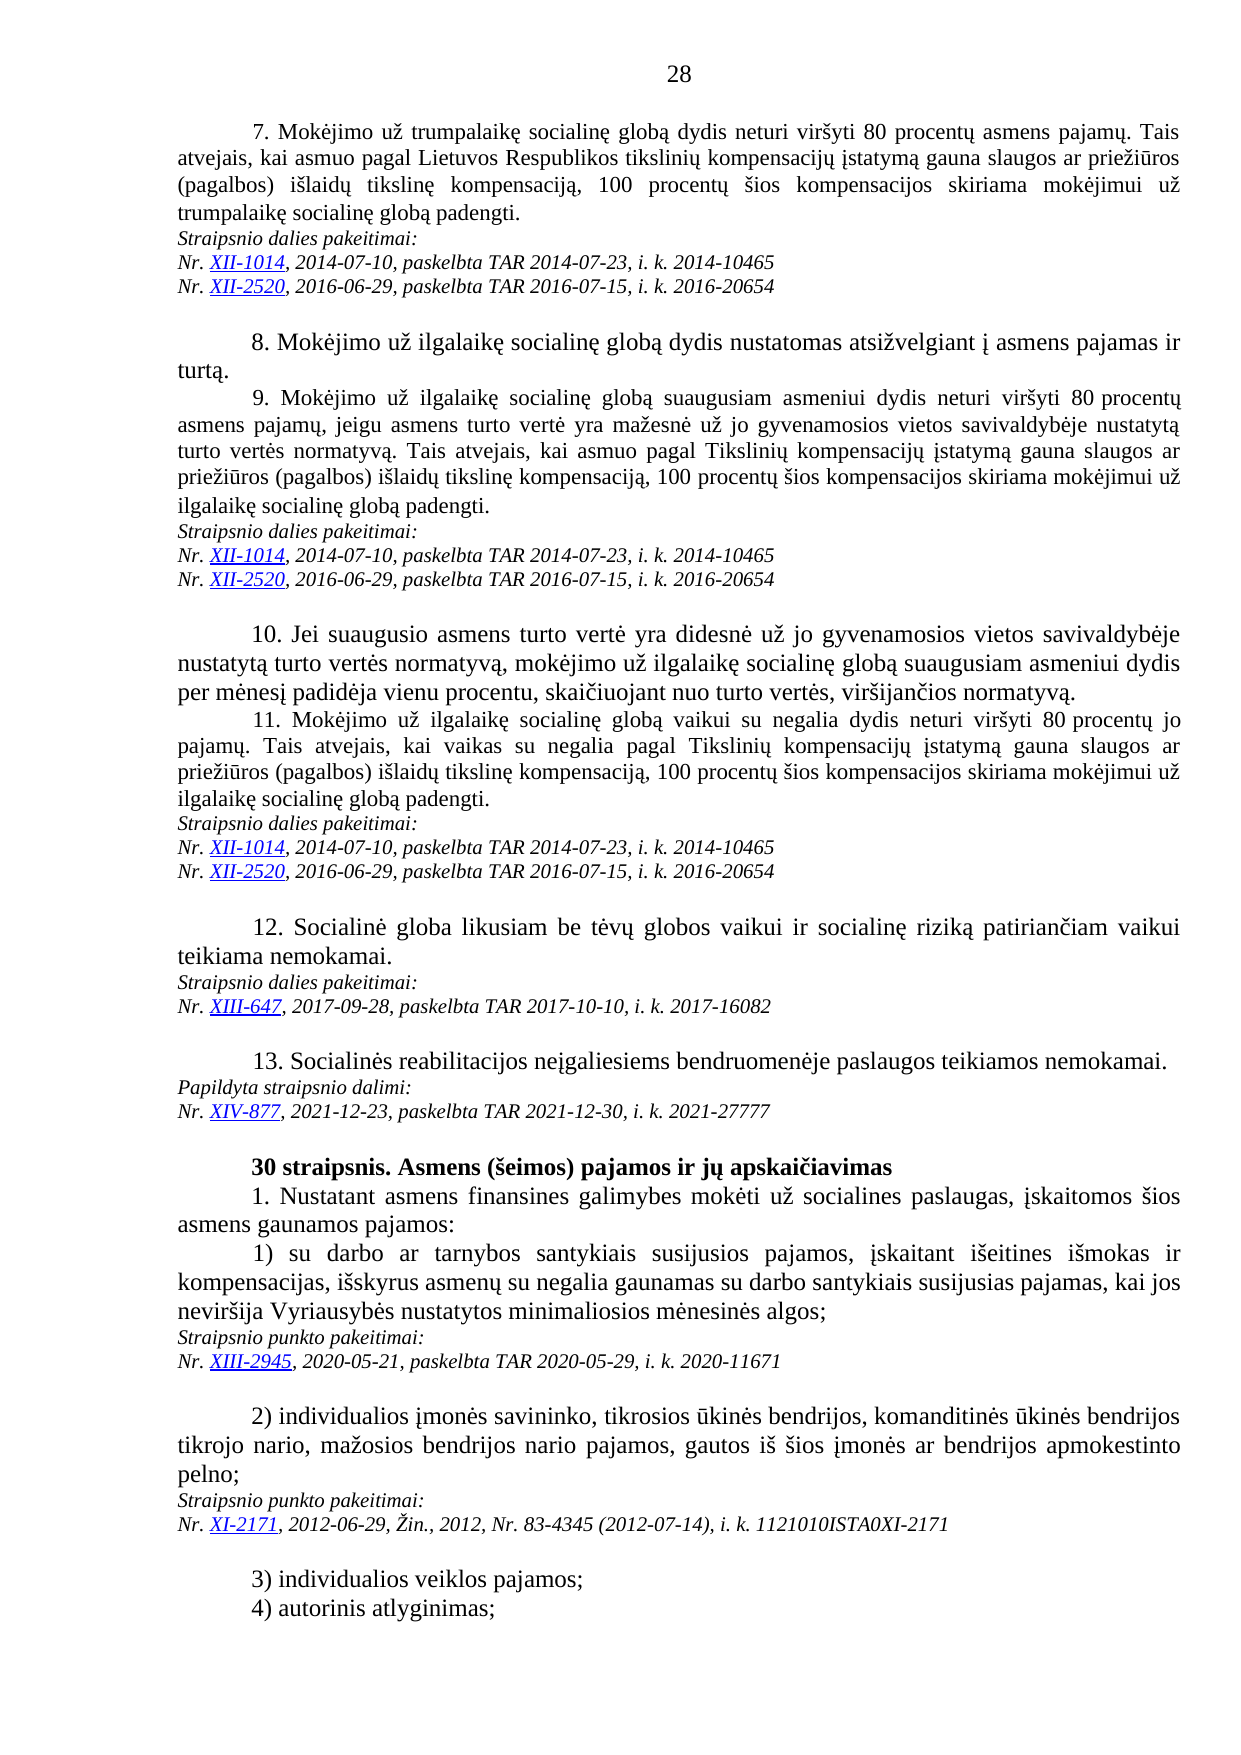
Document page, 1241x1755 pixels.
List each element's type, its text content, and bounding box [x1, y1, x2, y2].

text 10. Jei suaugusio asmens turto vertė yra didesnė už jo gyvenamosios vietos savivaldybėje nustatytą turto vertės normatyvą, mokėjimo už ilgalaikę socialinę globą suaugusiam asmeniui dydis per mėnesį padidėja vienu procentu, skaičiuojant nuo turto vertės, viršijančios normatyvą. [177, 619, 1181, 706]
text Straipsnio dalies pakeitimai: [177, 811, 1181, 835]
text 4) autorinis atlyginimas; [177, 1593, 1181, 1622]
text Nr. XIII-2945, 2020-05-21, paskelbta TAR 2020-05-29, i. k. 2020-11671 [177, 1349, 1181, 1373]
text 13. Socialinės reabilitacijos neįgaliesiems bendruomenėje paslaugos teikiamos nemokamai. [177, 1046, 1181, 1075]
text 12. Socialinė globa likusiam be tėvų globos vaikui ir socialinę riziką patiriančiam vaikui teikiama nemokamai. [177, 912, 1181, 969]
text Nr. XII-1014, 2014-07-10, paskelbta TAR 2014-07-23, i. k. 2014-10465 [177, 543, 1181, 567]
text 11. Mokėjimo už ilgalaikę socialinę globą vaikui su negalia dydis neturi viršyti 80 procentų jo pajamų. Tais atvejais, kai vaikas su negalia pagal Tikslinių kompensacijų įstatymą gauna slaugos ar priežiūros (pagalbos) išlaidų tikslinę kompensaciją, 100 procentų šios kompensacijos skiriama mokėjimui už ilgalaikę socialinę globą padengti. [177, 706, 1181, 811]
text Nr. XII-1014, 2014-07-10, paskelbta TAR 2014-07-23, i. k. 2014-10465 [177, 250, 1181, 274]
text Straipsnio dalies pakeitimai: [177, 518, 1181, 543]
text 1. Nustatant asmens finansines galimybes mokėti už socialines paslaugas, įskaitomos šios asmens gaunamos pajamos: [177, 1181, 1181, 1238]
text 8. Mokėjimo už ilgalaikę socialinę globą dydis nustatomas atsižvelgiant į asmens pajamas ir turtą. [177, 327, 1181, 384]
text Straipsnio punkto pakeitimai: [177, 1324, 1181, 1349]
text Straipsnio dalies pakeitimai: [177, 226, 1181, 250]
text Nr. XII-2520, 2016-06-29, paskelbta TAR 2016-07-15, i. k. 2016-20654 [177, 859, 1181, 883]
text Nr. XI-2171, 2012-06-29, Žin., 2012, Nr. 83-4345 (2012-07-14), i. k. 1121010ISTA0XI-2171 [177, 1512, 1181, 1536]
text Papildyta straipsnio dalimi: [177, 1075, 1181, 1099]
text Straipsnio dalies pakeitimai: [177, 969, 1181, 994]
text Nr. XII-2520, 2016-06-29, paskelbta TAR 2016-07-15, i. k. 2016-20654 [177, 567, 1181, 591]
text 1) su darbo ar tarnybos santykiais susijusios pajamos, įskaitant išeitines išmokas ir kompensacijas, išskyrus asmenų su negalia gaunamas su darbo santykiais susijusias pajamas, kai jos neviršija Vyriausybės nustatytos minimaliosios mėnesinės algos; [177, 1238, 1181, 1324]
text Nr. XIV-877, 2021-12-23, paskelbta TAR 2021-12-30, i. k. 2021-27777 [177, 1099, 1181, 1123]
text Nr. XIII-647, 2017-09-28, paskelbta TAR 2017-10-10, i. k. 2017-16082 [177, 994, 1181, 1018]
text Nr. XII-2520, 2016-06-29, paskelbta TAR 2016-07-15, i. k. 2016-20654 [177, 274, 1181, 298]
text 9. Mokėjimo už ilgalaikę socialinę globą suaugusiam asmeniui dydis neturi viršyti 80 procentų asmens pajamų, jeigu asmens turto vertė yra mažesnė už jo gyvenamosios vietos savivaldybėje nustatytą turto vertės normatyvą. Tais atvejais, kai asmuo pagal Tikslinių kompensacijų įstatymą gauna slaugos ar priežiūros (pagalbos) išlaidų tikslinę kompensaciją, 100 procentų šios kompensacijos skiriama mokėjimui už ilgalaikę socialinę globą padengti. [177, 384, 1181, 518]
text Nr. XII-1014, 2014-07-10, paskelbta TAR 2014-07-23, i. k. 2014-10465 [177, 835, 1181, 859]
text 30 straipsnis. Asmens (šeimos) pajamos ir jų apskaičiavimas [177, 1152, 1181, 1181]
text 2) individualios įmonės savininko, tikrosios ūkinės bendrijos, komanditinės ūkinės bendrijos tikrojo nario, mažosios bendrijos nario pajamos, gautos iš šios įmonės ar bendrijos apmokestinto pelno; [177, 1401, 1181, 1488]
text 7. Mokėjimo už trumpalaikę socialinę globą dydis neturi viršyti 80 procentų asmens pajamų. Tais atvejais, kai asmuo pagal Lietuvos Respublikos tikslinių kompensacijų įstatymą gauna slaugos ar priežiūros (pagalbos) išlaidų tikslinę kompensaciją, 100 procentų šios kompensacijos skiriama mokėjimui už trumpalaikę socialinę globą padengti. [177, 118, 1181, 226]
text 3) individualios veiklos pajamos; [177, 1564, 1181, 1593]
text Straipsnio punkto pakeitimai: [177, 1488, 1181, 1512]
